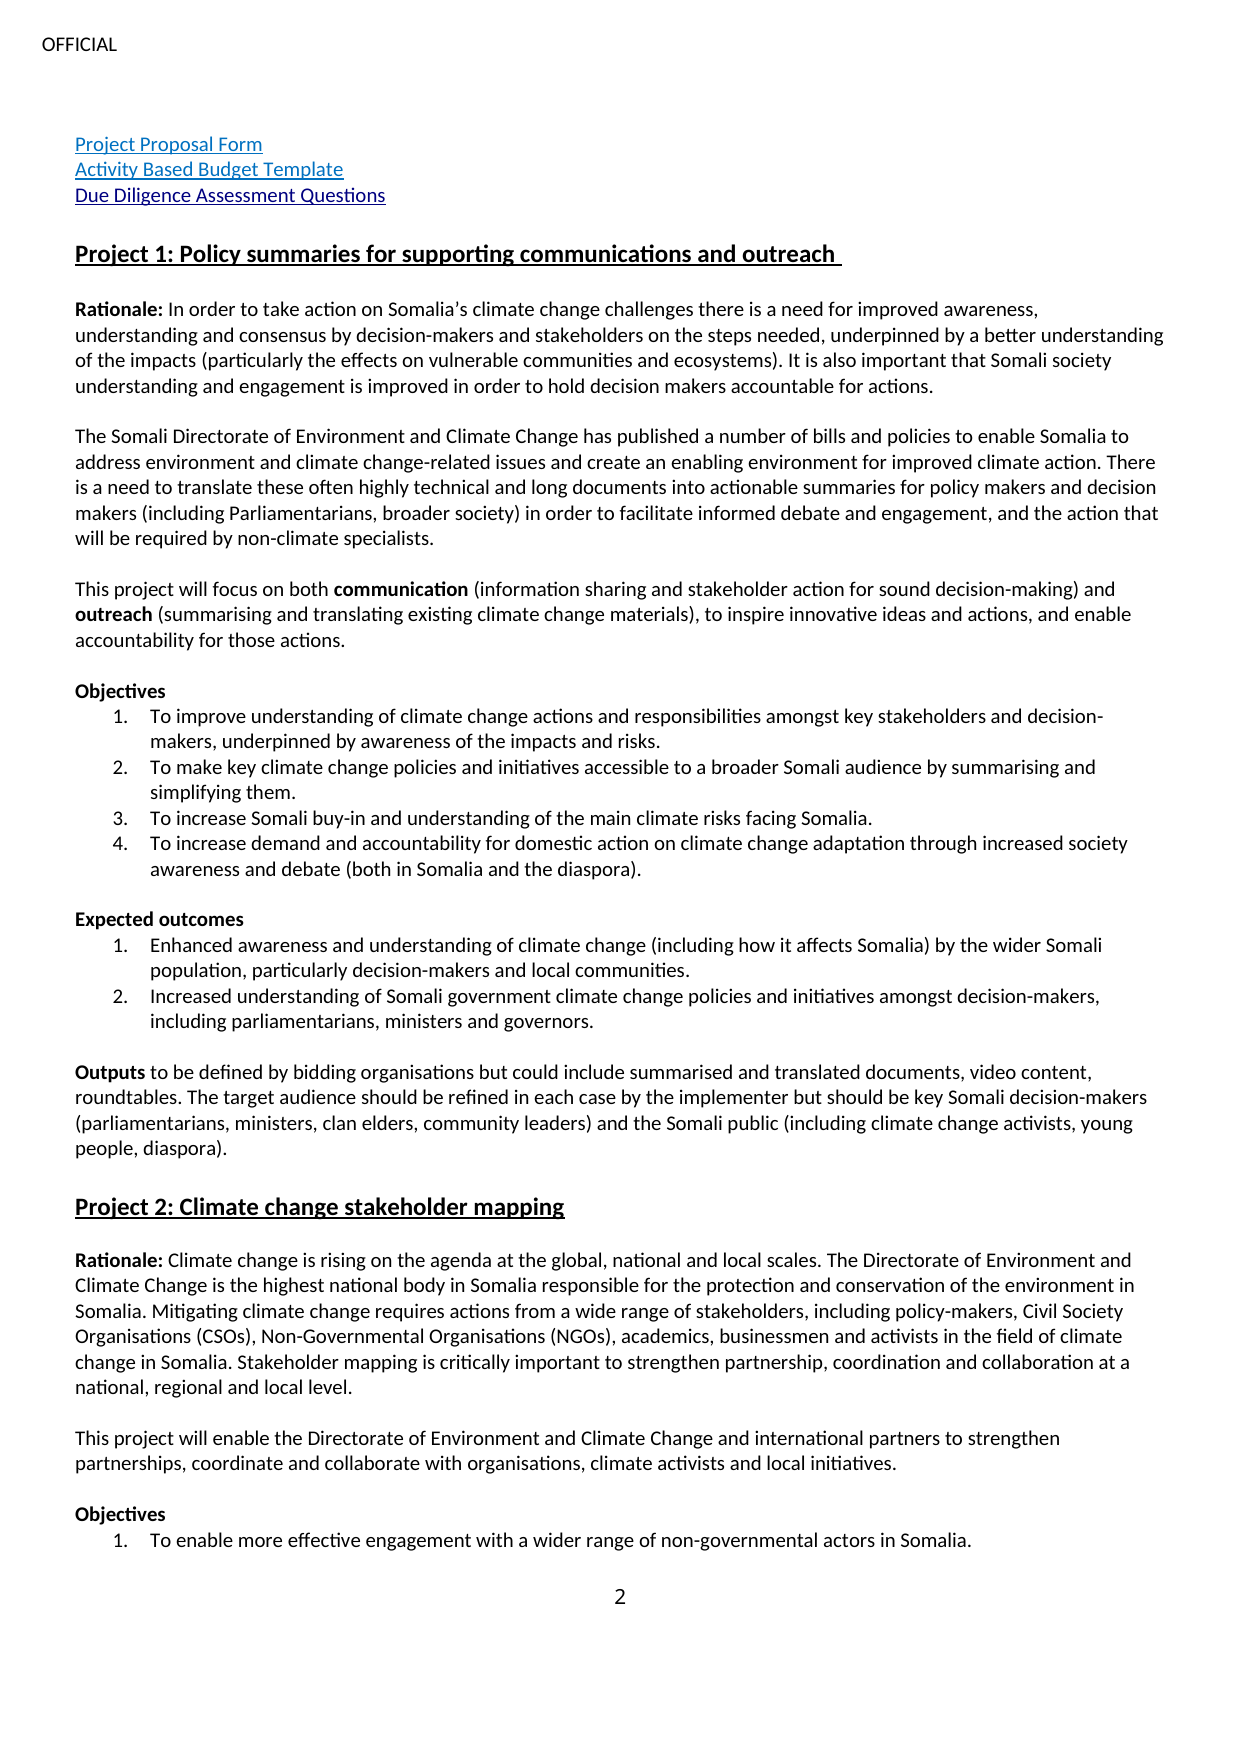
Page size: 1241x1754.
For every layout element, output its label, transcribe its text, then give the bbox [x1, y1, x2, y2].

text Due Diligence Assessment Questions [75, 182, 1165, 207]
list To enable more effective engagement with a wider range of non-governmental actors in Somalia. [112, 1527, 1165, 1552]
text Objectives [75, 1501, 1165, 1527]
text Outputs to be defined by bidding organisations but could include summarised and translated documents, video content, roundtables. The target audience should be refined in each case by the implementer but should be key Somali decision-makers (parliamentarians, ministers, clan elders, community leaders) and the Somali public (including climate change activists, young people, diaspora). [75, 1059, 1165, 1161]
list To increase Somali buy-in and understanding of the main climate risks facing Somalia. [112, 805, 1165, 830]
text The Somali Directorate of Environment and Climate Change has published a number of bills and policies to enable Somalia to address environment and climate change-related issues and create an enabling environment for improved climate action. There is a need to translate these often highly technical and long documents into actionable summaries for policy makers and decision makers (including Parliamentarians, broader society) in order to facilitate informed debate and engagement, and the action that will be required by non-climate specialists. [75, 424, 1165, 551]
list Enhanced awareness and understanding of climate change (including how it affects Somalia) by the wider Somali population, particularly decision-makers and local communities. [112, 932, 1165, 983]
text Expected outcomes [75, 907, 1165, 932]
text This project will focus on both communication (information sharing and stakeholder action for sound decision-making) and outreach (summarising and translating existing climate change materials), to inspire innovative ideas and actions, and enable accountability for those actions. [75, 576, 1165, 652]
text Project 2: Climate change stakeholder mapping [75, 1191, 1165, 1222]
text Project 1: Policy summaries for supporting communications and outreach [75, 238, 1165, 268]
list To improve understanding of climate change actions and responsibilities amongst key stakeholders and decision-makers, underpinned by awareness of the impacts and risks. [112, 703, 1165, 754]
list Increased understanding of Somali government climate change policies and initiatives amongst decision-makers, including parliamentarians, ministers and governors. [112, 983, 1165, 1034]
text Objectives [75, 678, 1165, 703]
text Activity Based Budget Template [75, 157, 1165, 182]
text This project will enable the Directorate of Environment and Climate Change and international partners to strengthen partnerships, coordinate and collaborate with organisations, climate activists and local initiatives. [75, 1425, 1165, 1476]
text Rationale: In order to take action on Somalia’s climate change challenges there is a need for improved awareness, understanding and consensus by decision-makers and stakeholders on the steps needed, underpinned by a better understanding of the impacts (particularly the effects on vulnerable communities and ecosystems). It is also important that Somali society understanding and engagement is improved in order to hold decision makers accountable for actions. [75, 297, 1165, 398]
list To increase demand and accountability for domestic action on climate change adaptation through increased society awareness and debate (both in Somalia and the diaspora). [112, 830, 1165, 881]
list To make key climate change policies and initiatives accessible to a broader Somali audience by summarising and simplifying them. [112, 754, 1165, 805]
text Rationale: Climate change is rising on the agenda at the global, national and local scales. The Directorate of Environment and Climate Change is the highest national body in Somalia responsible for the protection and conservation of the environment in Somalia. Mitigating climate change requires actions from a wide range of stakeholders, including policy-makers, Civil Society Organisations (CSOs), Non-Governmental Organisations (NGOs), academics, businessmen and activists in the field of climate change in Somalia. Stakeholder mapping is critically important to strengthen partnership, coordination and collaboration at a national, regional and local level. [75, 1247, 1165, 1400]
text Project Proposal Form [75, 131, 1165, 157]
